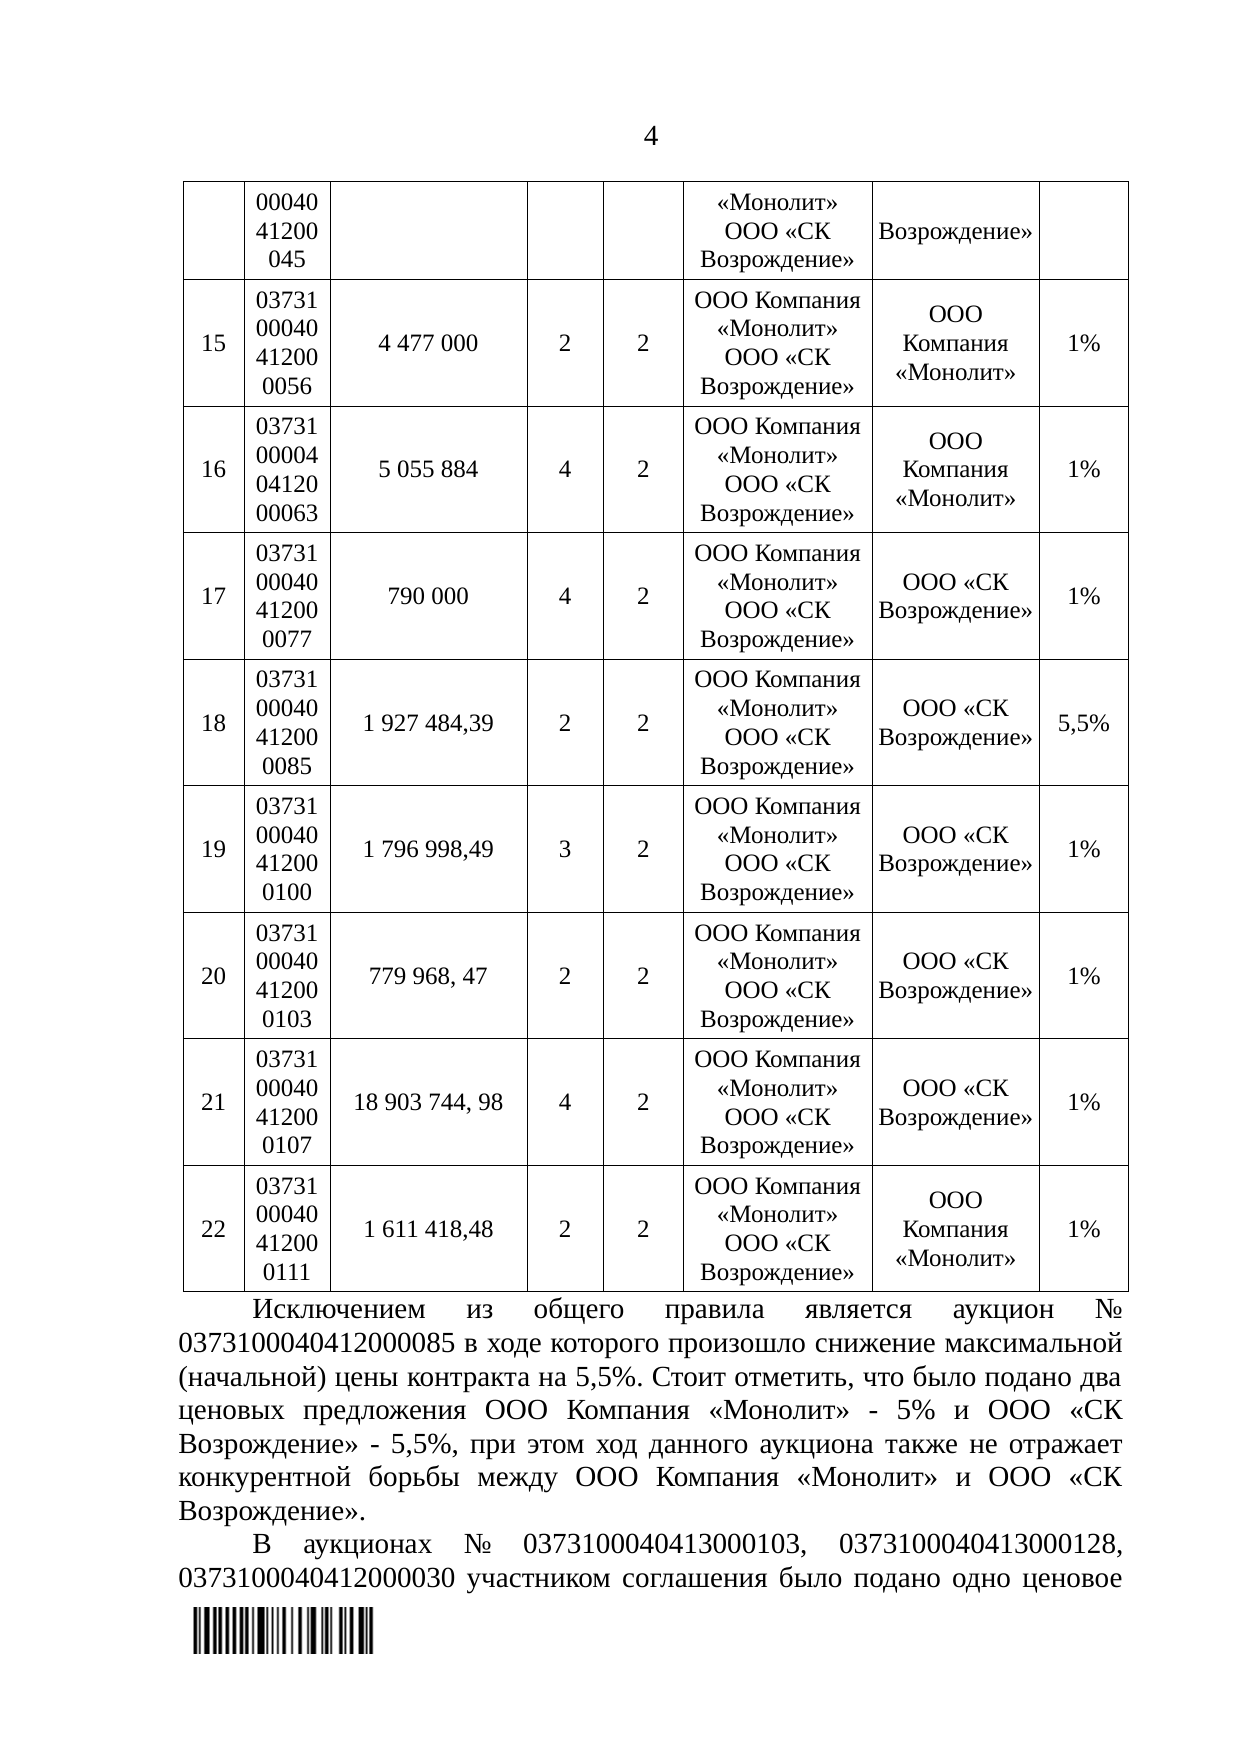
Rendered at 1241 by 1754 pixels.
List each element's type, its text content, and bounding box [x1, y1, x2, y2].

table_cell ООО Компания «Монолит» [873, 407, 1039, 532]
table_cell 4 477 000 [331, 280, 527, 406]
table_cell 3 [528, 786, 603, 912]
table_cell ООО «СК Возрождение» [873, 660, 1039, 785]
table_cell 18 903 744, 98 [331, 1039, 527, 1165]
table_cell 2 [604, 407, 683, 532]
table_cell 0373100040412000056 [245, 280, 330, 406]
table_cell 1 927 484,39 [331, 660, 527, 785]
table_cell ООО «СК Возрождение» [873, 786, 1039, 912]
table_cell 2 [604, 533, 683, 659]
table_cell 16 [184, 407, 244, 532]
table_cell [331, 182, 527, 279]
table_cell 0373100040412000077 [245, 533, 330, 659]
table_cell [184, 182, 244, 279]
text В аукционах № 0373100040413000103, 0373100040413000128, 0373100040412000030 участником соглашения было подано одно ценовое [178, 1526, 1123, 1593]
table_cell 21 [184, 1039, 244, 1165]
table_cell 779 968, 47 [331, 913, 527, 1038]
table_cell 1% [1040, 407, 1128, 532]
table_cell ООО Компания «Монолит» [873, 1166, 1039, 1291]
table_cell 1 796 998,49 [331, 786, 527, 912]
table_cell 2 [604, 1166, 683, 1291]
table_cell 2 [528, 660, 603, 785]
table_cell 15 [184, 280, 244, 406]
table_cell ООО Компания «Монолит» ООО «СК Возрождение» [684, 280, 872, 406]
table_cell 1 611 418,48 [331, 1166, 527, 1291]
table_cell 1% [1040, 533, 1128, 659]
table_cell 1% [1040, 786, 1128, 912]
table_cell 5,5% [1040, 660, 1128, 785]
table_cell 2 [528, 1166, 603, 1291]
table_cell 2 [604, 660, 683, 785]
table_cell 2 [604, 913, 683, 1038]
table_cell 790 000 [331, 533, 527, 659]
table_cell 2 [604, 280, 683, 406]
table_cell ООО «СК Возрождение» [873, 1039, 1039, 1165]
table_cell ООО Компания «Монолит» ООО «СК Возрождение» [684, 1166, 872, 1291]
table_cell 03731000040412000063 [245, 407, 330, 532]
table_cell 0373100040412000100 [245, 786, 330, 912]
table_cell ООО «СК Возрождение» [873, 533, 1039, 659]
table_cell [1040, 182, 1128, 279]
table_cell 4 [528, 533, 603, 659]
table_cell 5 055 884 [331, 407, 527, 532]
table_cell 0004041200045 [245, 182, 330, 279]
table_cell 18 [184, 660, 244, 785]
table_cell 0373100040412000103 [245, 913, 330, 1038]
table_cell [528, 182, 603, 279]
table_cell ООО Компания «Монолит» ООО «СК Возрождение» [684, 533, 872, 659]
table_cell 2 [528, 913, 603, 1038]
table_cell 2 [604, 786, 683, 912]
table_cell 0373100040412000111 [245, 1166, 330, 1291]
table_cell 1% [1040, 280, 1128, 406]
table_cell 1% [1040, 1166, 1128, 1291]
table_cell ООО Компания «Монолит» ООО «СК Возрождение» [684, 913, 872, 1038]
table_cell 2 [604, 1039, 683, 1165]
table_cell 17 [184, 533, 244, 659]
table_cell 22 [184, 1166, 244, 1291]
table_cell 4 [528, 1039, 603, 1165]
table_cell ООО «СК Возрождение» [873, 913, 1039, 1038]
table_cell ООО Компания «Монолит» ООО «СК Возрождение» [684, 407, 872, 532]
table_cell ООО Компания «Монолит» ООО «СК Возрождение» [684, 786, 872, 912]
table_cell 4 [528, 407, 603, 532]
table_cell 19 [184, 786, 244, 912]
table_cell ООО Компания «Монолит» [873, 280, 1039, 406]
table_cell 1% [1040, 913, 1128, 1038]
table_cell ООО Компания «Монолит» ООО «СК Возрождение» [684, 1039, 872, 1165]
table_cell [604, 182, 683, 279]
table_cell Возрождение» [873, 182, 1039, 279]
table_cell «Монолит» ООО «СК Возрождение» [684, 182, 872, 279]
table_cell 2 [528, 280, 603, 406]
table_cell 0373100040412000085 [245, 660, 330, 785]
table_cell 20 [184, 913, 244, 1038]
text Исключением из общего правила является аукцион № 0373100040412000085 в ходе которого произошло снижение максимальной (начальной) цены контракта на 5,5%. Стоит отметить, что было подано два ценовых предложения ООО Компания «Монолит» - 5% и ООО «СК Возрождение» - 5,5%, при этом ход данного аукциона также не отражает конкурентной борьбы между ООО Компания «Монолит» и ООО «СК Возрождение». [178, 1292, 1123, 1526]
table_cell 0373100040412000107 [245, 1039, 330, 1165]
picture [178, 1607, 391, 1654]
table_cell ООО Компания «Монолит» ООО «СК Возрождение» [684, 660, 872, 785]
table_cell 1% [1040, 1039, 1128, 1165]
